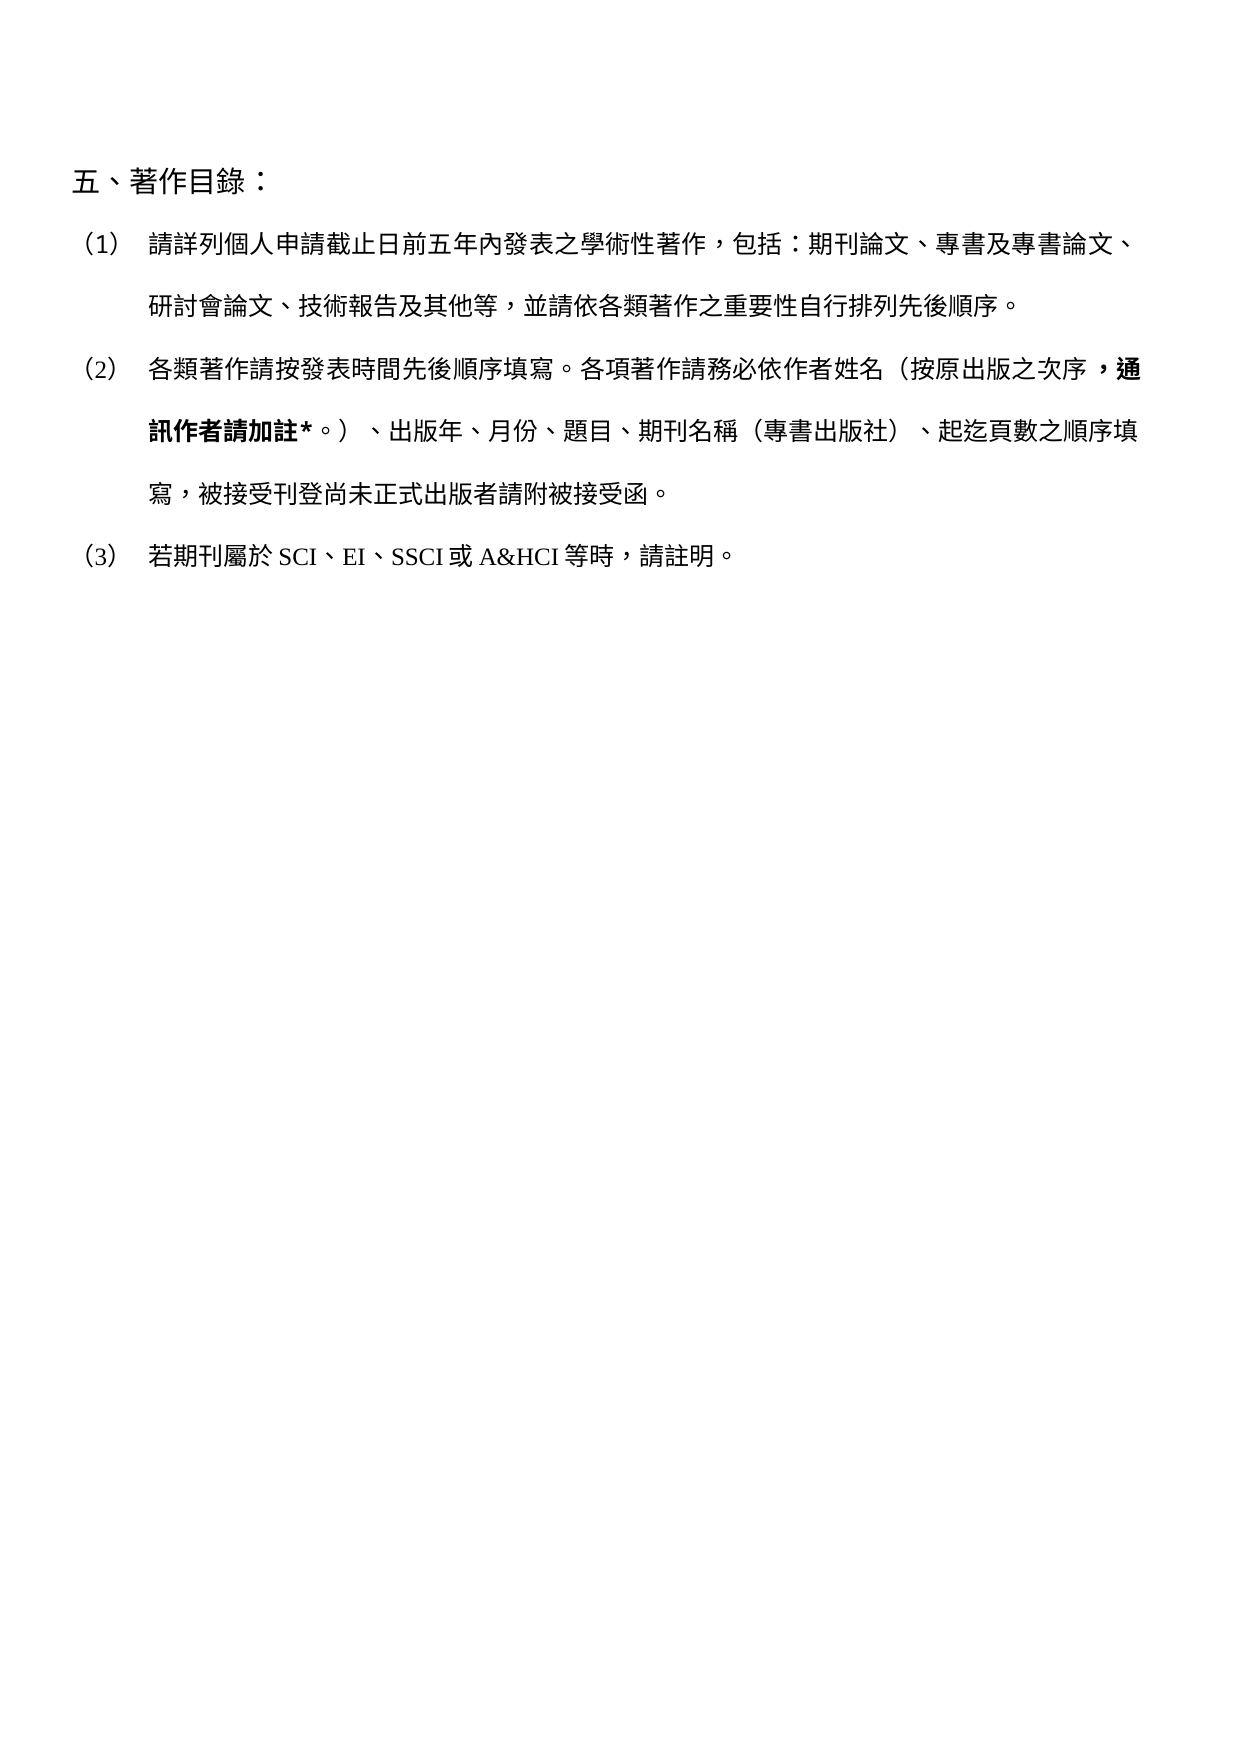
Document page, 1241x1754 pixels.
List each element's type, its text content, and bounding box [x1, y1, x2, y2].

list 各類著作請按發表時間先後順序填寫。各項著作請務必依作者姓名（按原出版之次序，通訊作者請加註*。）、出版年、月份、題目、期刊名稱（專書出版社）、起迄頁數之順序填寫，被接受刊登尚未正式出版者請附被接受函。 [69, 326, 1141, 513]
list 若期刊屬於SCI、EI、SSCI或A&HCI等時，請註明。 [69, 513, 1141, 576]
text 五、著作目錄： [71, 138, 1169, 201]
list 請詳列個人申請截止日前五年內發表之學術性著作，包括：期刊論文、專書及專書論文、研討會論文、技術報告及其他等，並請依各類著作之重要性自行排列先後順序。 [69, 201, 1141, 326]
